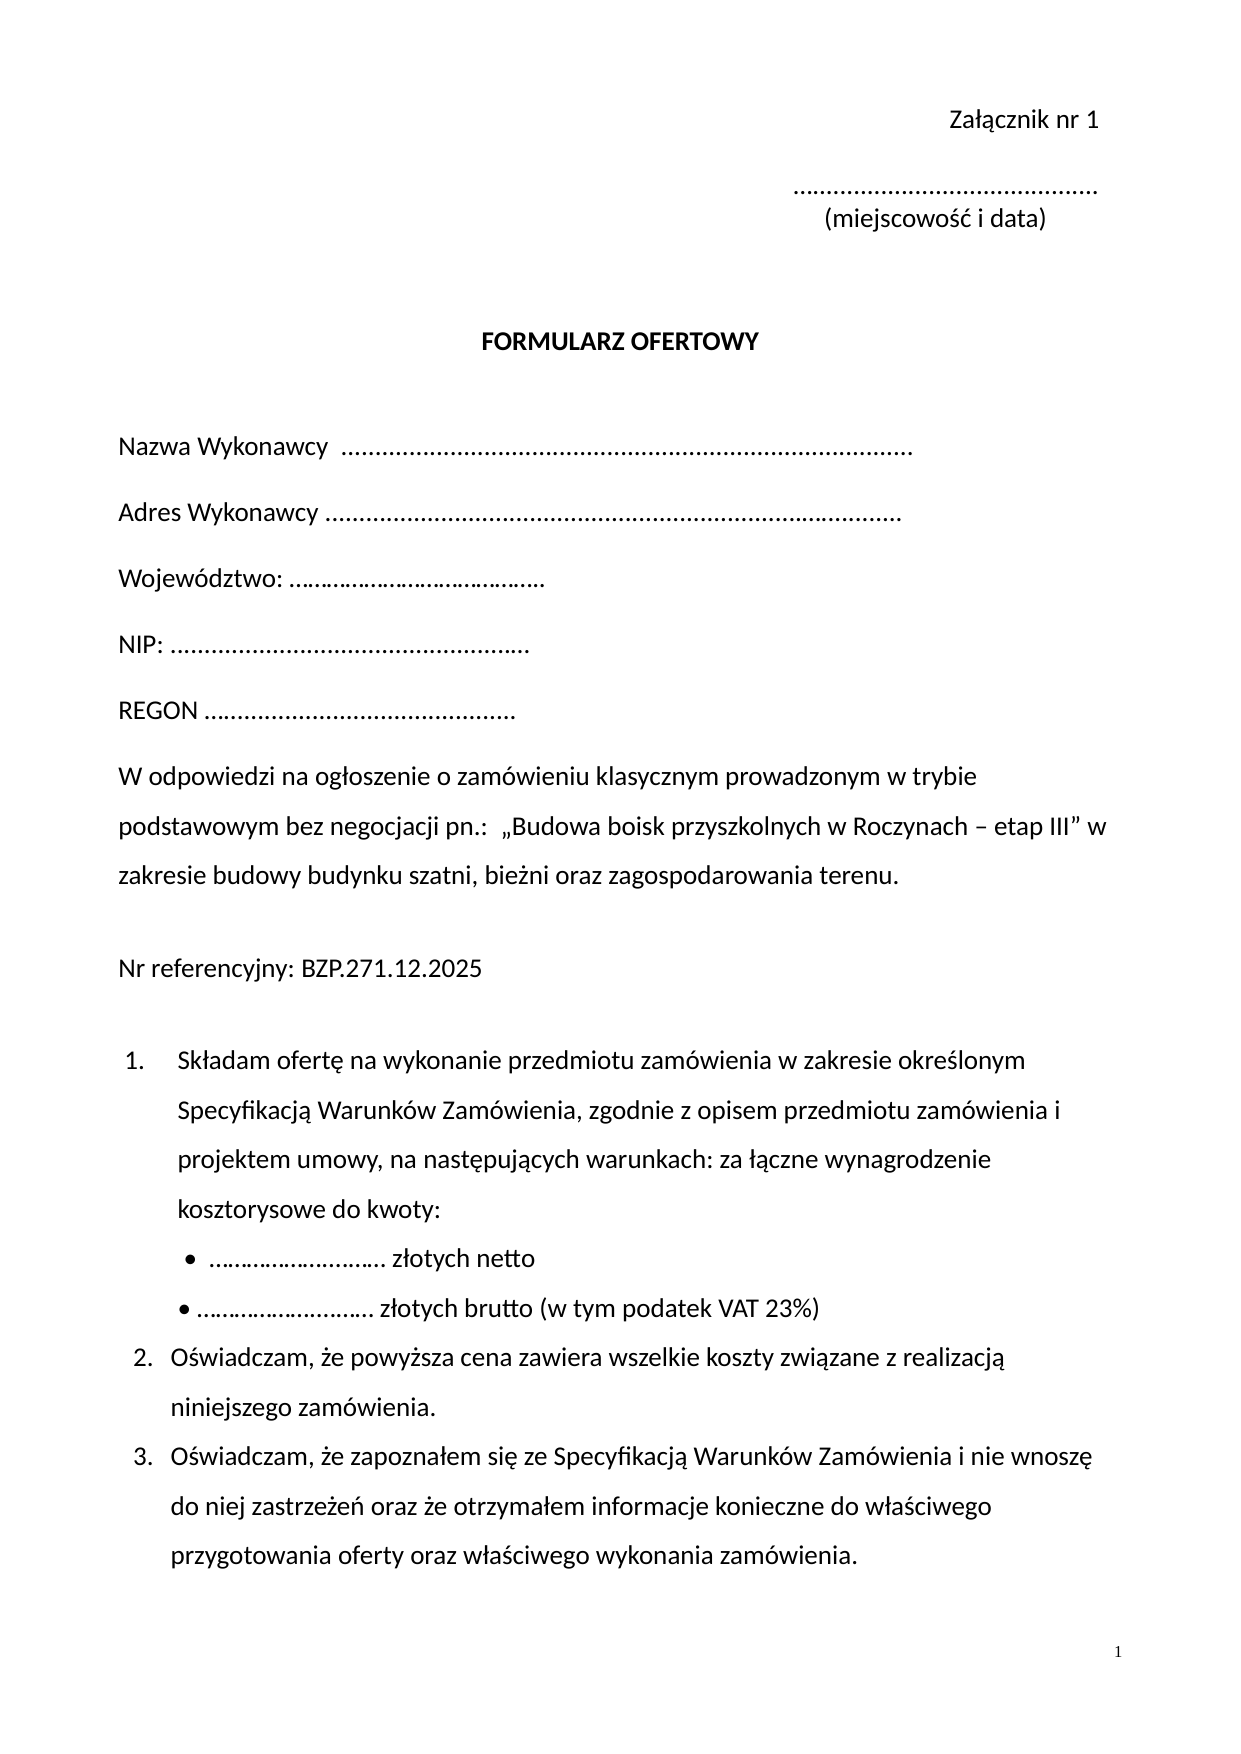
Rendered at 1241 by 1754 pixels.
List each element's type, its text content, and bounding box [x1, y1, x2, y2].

text (miejscowość i data) [732, 202, 1122, 234]
text Województwo: ………………………………….. [118, 561, 1122, 594]
list • ………………....…… złotych netto [124, 1241, 1122, 1274]
text ….......................................... [732, 168, 1122, 202]
list Oświadczam, że zapoznałem się ze Specyfikacją Warunków Zamówienia i nie wnoszę do niej zastrzeżeń oraz że otrzymałem informacje konieczne do właściwego przygotowania oferty oraz właściwego wykonania zamówienia. [133, 1439, 1122, 1571]
text W odpowiedzi na ogłoszenie o zamówieniu klasycznym prowadzonym w trybie podstawowym bez negocjacji pn.: „Budowa boisk przyszkolnych w Roczynach – etap III” w zakresie budowy budynku szatni, bieżni oraz zagospodarowania terenu. [118, 759, 1122, 891]
text Nr referencyjny: BZP.271.12.2025 [118, 951, 1122, 984]
text Adres Wykonawcy ......................................................................…............ [118, 495, 1122, 528]
title FORMULARZ OFERTOWY [118, 324, 1122, 357]
text NIP: ..................................................… [118, 627, 1122, 660]
list Składam ofertę na wykonanie przedmiotu zamówienia w zakresie określonym Specyfikacją Warunków Zamówienia, zgodnie z opisem przedmiotu zamówienia i projektem umowy, na następujących warunkach: za łączne wynagrodzenie kosztorysowe do kwoty: [124, 1043, 1122, 1225]
list Oświadczam, że powyższa cena zawiera wszelkie koszty związane z realizacją niniejszego zamówienia. [133, 1340, 1122, 1423]
text Nazwa Wykonawcy .................................................................................... [118, 429, 1122, 462]
list • ………………....…… złotych brutto (w tym podatek VAT 23%) [124, 1291, 1122, 1324]
text REGON …........................................... [118, 693, 1122, 726]
text Załącznik nr 1 [118, 102, 1122, 136]
